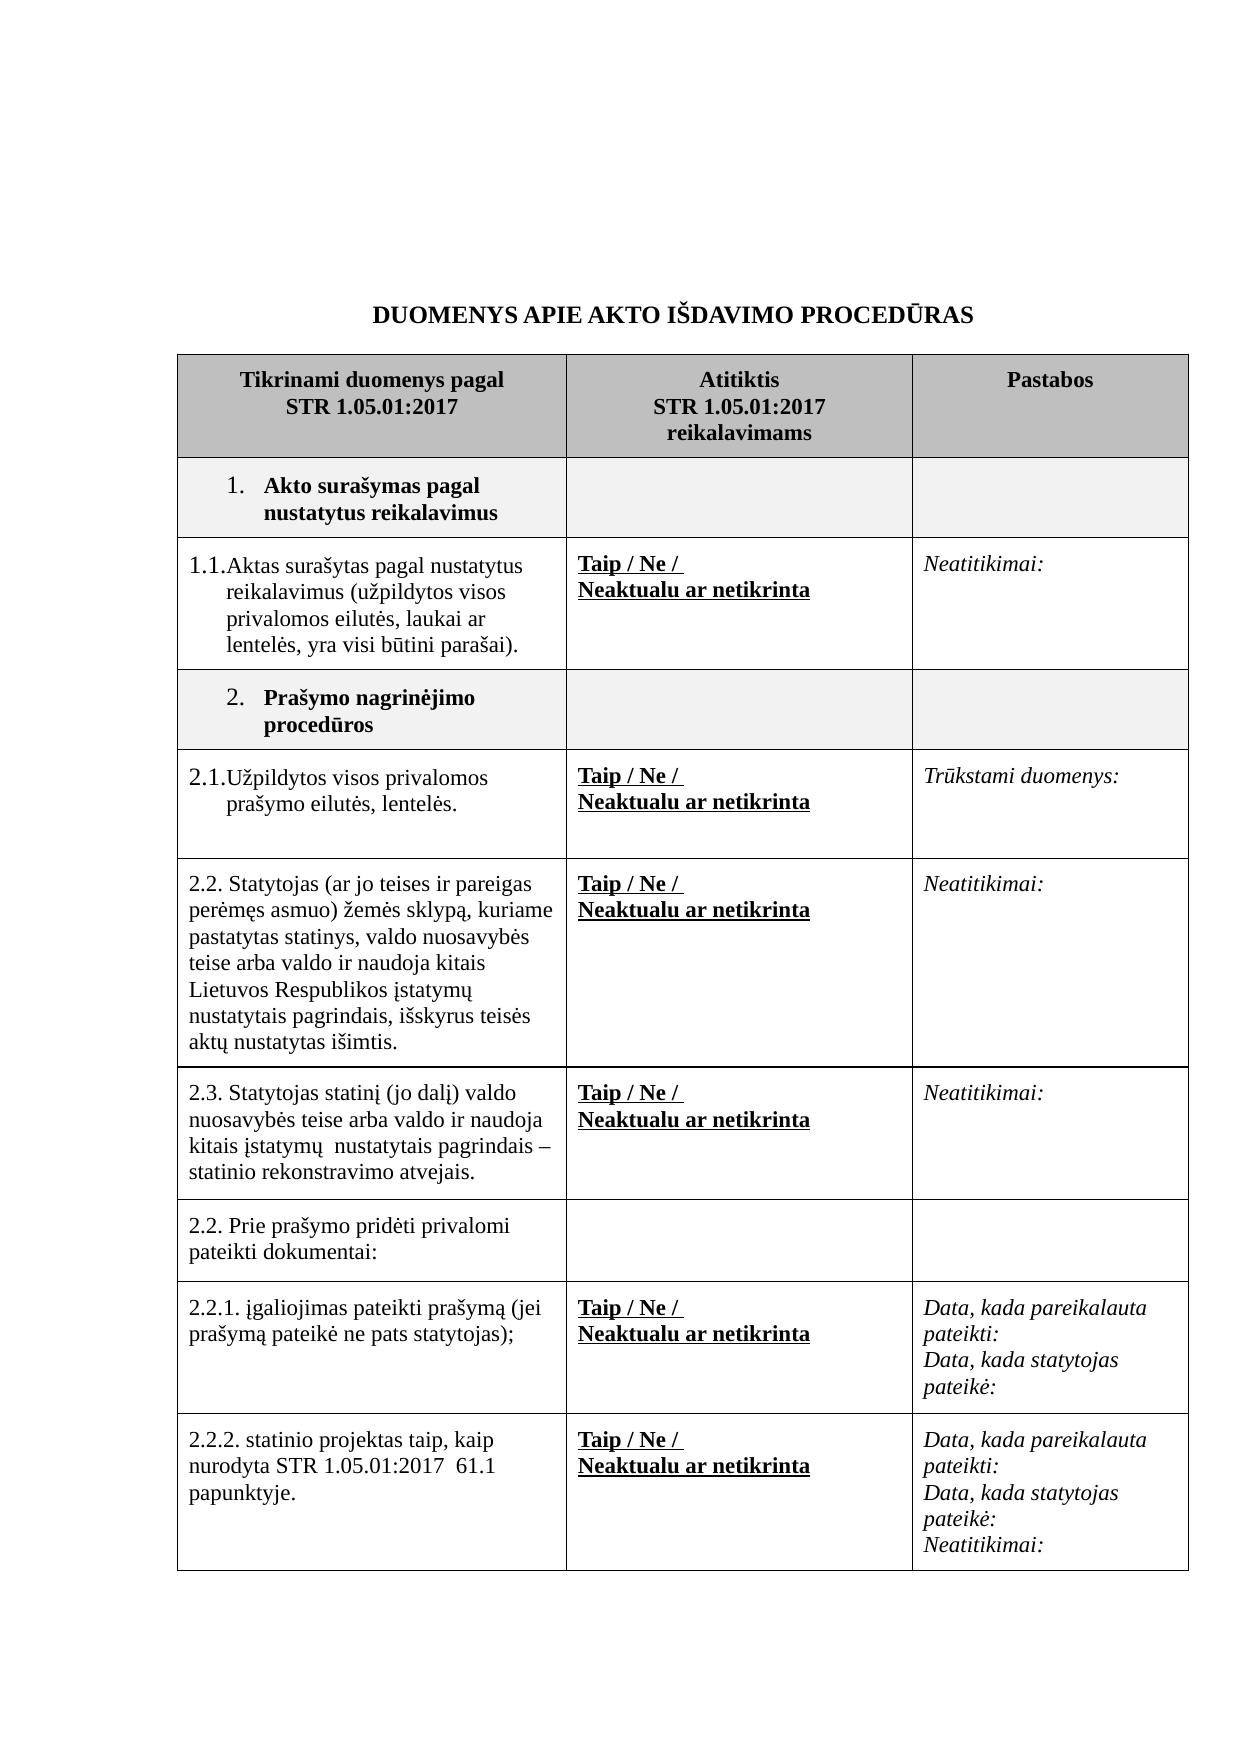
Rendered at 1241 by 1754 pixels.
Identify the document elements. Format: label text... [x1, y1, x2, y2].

table_cell Taip / Ne / Neaktualu ar netikrinta [567, 859, 912, 1066]
table_cell [567, 1200, 912, 1281]
table_cell Akto surašymas pagal nustatytus reikalavimus [178, 458, 566, 537]
table_cell 2.2. Prie prašymo pridėti privalomi pateikti dokumentai: [178, 1200, 566, 1281]
table_cell Trūkstami duomenys: [913, 750, 1188, 857]
table_cell 2.2. Statytojas (ar jo teises ir pareigas perėmęs asmuo) žemės sklypą, kuriame pastatytas statinys, valdo nuosavybės teise arba valdo ir naudoja kitais Lietuvos Respublikos įstatymų nustatytais pagrindais, išskyrus teisės aktų nustatytas išimtis. [178, 859, 566, 1066]
table_cell Aktas surašytas pagal nustatytus reikalavimus (užpildytos visos privalomos eilutės, laukai ar lentelės, yra visi būtini parašai). [178, 538, 566, 669]
text duomenys apie akto išdavimo procedūras [177, 300, 1169, 328]
table_cell 2.2.2. statinio projektas taip, kaip nurodyta STR 1.05.01:2017 61.1 papunktyje. [178, 1414, 566, 1570]
table_header Tikrinami duomenys pagal STR 1.05.01:2017 [178, 355, 566, 457]
table_cell Neatitikimai: [913, 859, 1188, 1066]
table_cell Taip / Ne / Neaktualu ar netikrinta [567, 538, 912, 669]
table_cell [567, 670, 912, 749]
table_cell Taip / Ne / Neaktualu ar netikrinta [567, 1068, 912, 1199]
table_cell 2.3. Statytojas statinį (jo dalį) valdo nuosavybės teise arba valdo ir naudoja kitais įstatymų nustatytais pagrindais – statinio rekonstravimo atvejais. [178, 1068, 566, 1199]
table_cell Neatitikimai: [913, 1068, 1188, 1199]
table_header Atitiktis STR 1.05.01:2017 reikalavimams [567, 355, 912, 457]
table_cell [913, 458, 1188, 537]
table_cell [567, 458, 912, 537]
table_cell [913, 670, 1188, 749]
table_header Pastabos [913, 355, 1188, 457]
table_cell Data, kada pareikalauta pateikti: Data, kada statytojas pateikė: Neatitikimai: [913, 1414, 1188, 1570]
table_cell [913, 1200, 1188, 1281]
table_cell Data, kada pareikalauta pateikti: Data, kada statytojas pateikė: [913, 1282, 1188, 1413]
table_cell Taip / Ne / Neaktualu ar netikrinta [567, 1282, 912, 1413]
table_cell Užpildytos visos privalomos prašymo eilutės, lentelės. [178, 750, 566, 857]
table_cell Neatitikimai: [913, 538, 1188, 669]
table_cell 2.2.1. įgaliojimas pateikti prašymą (jei prašymą pateikė ne pats statytojas); [178, 1282, 566, 1413]
table_cell Taip / Ne / Neaktualu ar netikrinta [567, 1414, 912, 1570]
table_cell Taip / Ne / Neaktualu ar netikrinta [567, 750, 912, 857]
table_cell Prašymo nagrinėjimo procedūros [178, 670, 566, 749]
